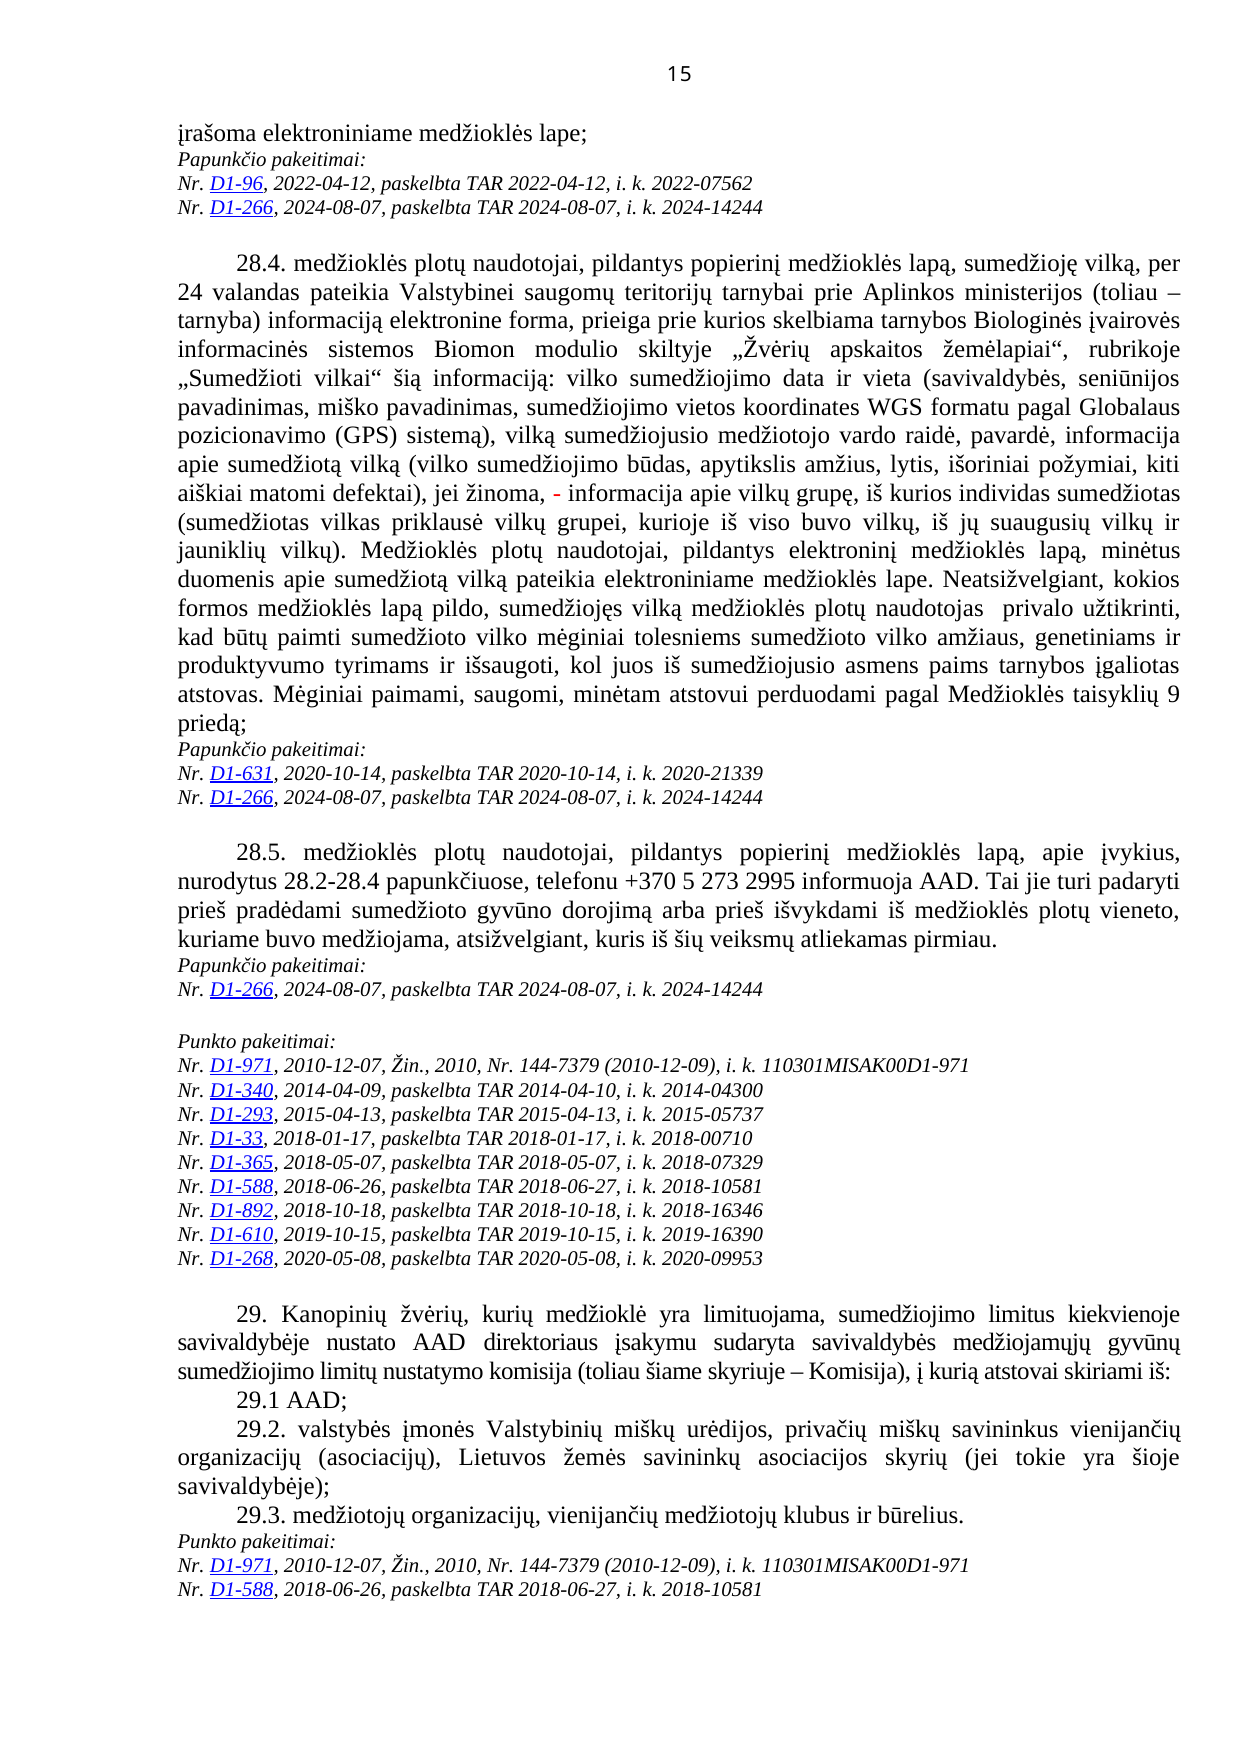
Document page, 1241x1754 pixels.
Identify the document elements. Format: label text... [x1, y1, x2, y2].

text Nr. D1-365, 2018-05-07, paskelbta TAR 2018-05-07, i. k. 2018-07329 [177, 1150, 1181, 1174]
text Nr. D1-892, 2018-10-18, paskelbta TAR 2018-10-18, i. k. 2018-16346 [177, 1198, 1181, 1222]
text 28.4. medžioklės plotų naudotojai, pildantys popierinį medžioklės lapą, sumedžioję vilką, per 24 valandas pateikia Valstybinei saugomų teritorijų tarnybai prie Aplinkos ministerijos (toliau – tarnyba) informaciją elektronine forma, prieiga prie kurios skelbiama tarnybos Biologinės įvairovės informacinės sistemos Biomon modulio skiltyje „Žvėrių apskaitos žemėlapiai“, rubrikoje „Sumedžioti vilkai“ šią informaciją: vilko sumedžiojimo data ir vieta (savivaldybės, seniūnijos pavadinimas, miško pavadinimas, sumedžiojimo vietos koordinates WGS formatu pagal Globalaus pozicionavimo (GPS) sistemą), vilką sumedžiojusio medžiotojo vardo raidė, pavardė, informacija apie sumedžiotą vilką (vilko sumedžiojimo būdas, apytikslis amžius, lytis, išoriniai požymiai, kiti aiškiai matomi defektai), jei žinoma, - informacija apie vilkų grupę, iš kurios individas sumedžiotas (sumedžiotas vilkas priklausė vilkų grupei, kurioje iš viso buvo vilkų, iš jų suaugusių vilkų ir jauniklių vilkų). Medžioklės plotų naudotojai, pildantys elektroninį medžioklės lapą, minėtus duomenis apie sumedžiotą vilką pateikia elektroniniame medžioklės lape. Neatsižvelgiant, kokios formos medžioklės lapą pildo, sumedžiojęs vilką medžioklės plotų naudotojas privalo užtikrinti, kad būtų paimti sumedžioto vilko mėginiai tolesniems sumedžioto vilko amžiaus, genetiniams ir produktyvumo tyrimams ir išsaugoti, kol juos iš sumedžiojusio asmens paims tarnybos įgaliotas atstovas. Mėginiai paimami, saugomi, minėtam atstovui perduodami pagal Medžioklės taisyklių 9 priedą; [177, 248, 1181, 737]
text Papunkčio pakeitimai: [177, 147, 1181, 171]
text Nr. D1-588, 2018-06-26, paskelbta TAR 2018-06-27, i. k. 2018-10581 [177, 1577, 1181, 1601]
text Nr. D1-340, 2014-04-09, paskelbta TAR 2014-04-10, i. k. 2014-04300 [177, 1077, 1181, 1102]
text 28.5. medžioklės plotų naudotojai, pildantys popierinį medžioklės lapą, apie įvykius, nurodytus 28.2-28.4 papunkčiuose, telefonu +370 5 273 2995 informuoja AAD. Tai jie turi padaryti prieš pradėdami sumedžioto gyvūno dorojimą arba prieš išvykdami iš medžioklės plotų vieneto, kuriame buvo medžiojama, atsižvelgiant, kuris iš šių veiksmų atliekamas pirmiau. [177, 837, 1181, 952]
text Nr. D1-971, 2010-12-07, Žin., 2010, Nr. 144-7379 (2010-12-09), i. k. 110301MISAK00D1-971 [177, 1553, 1181, 1577]
text įrašoma elektroniniame medžioklės lape; [177, 118, 1181, 147]
text 29.2. valstybės įmonės Valstybinių miškų urėdijos, privačių miškų savininkus vienijančių organizacijų (asociacijų), Lietuvos žemės savininkų asociacijos skyrių (jei tokie yra šioje savivaldybėje); [177, 1414, 1181, 1500]
text Nr. D1-96, 2022-04-12, paskelbta TAR 2022-04-12, i. k. 2022-07562 [177, 171, 1181, 195]
text Nr. D1-293, 2015-04-13, paskelbta TAR 2015-04-13, i. k. 2015-05737 [177, 1102, 1181, 1126]
text Punkto pakeitimai: [177, 1529, 1181, 1553]
text Punkto pakeitimai: [177, 1029, 1181, 1053]
text Nr. D1-610, 2019-10-15, paskelbta TAR 2019-10-15, i. k. 2019-16390 [177, 1222, 1181, 1246]
text Nr. D1-631, 2020-10-14, paskelbta TAR 2020-10-14, i. k. 2020-21339 [177, 761, 1181, 785]
text 29.3. medžiotojų organizacijų, vienijančių medžiotojų klubus ir būrelius. [177, 1500, 1181, 1529]
text Nr. D1-588, 2018-06-26, paskelbta TAR 2018-06-27, i. k. 2018-10581 [177, 1174, 1181, 1198]
text Nr. D1-266, 2024-08-07, paskelbta TAR 2024-08-07, i. k. 2024-14244 [177, 785, 1181, 809]
text 29. Kanopinių žvėrių, kurių medžioklė yra limituojama, sumedžiojimo limitus kiekvienoje savivaldybėje nustato AAD direktoriaus įsakymu sudaryta savivaldybės medžiojamųjų gyvūnų sumedžiojimo limitų nustatymo komisija (toliau šiame skyriuje – Komisija), į kurią atstovai skiriami iš: [177, 1299, 1181, 1385]
text 29.1 AAD; [177, 1385, 1181, 1414]
text Nr. D1-266, 2024-08-07, paskelbta TAR 2024-08-07, i. k. 2024-14244 [177, 195, 1181, 219]
text Nr. D1-971, 2010-12-07, Žin., 2010, Nr. 144-7379 (2010-12-09), i. k. 110301MISAK00D1-971 [177, 1053, 1181, 1077]
text Papunkčio pakeitimai: [177, 952, 1181, 977]
text Nr. D1-266, 2024-08-07, paskelbta TAR 2024-08-07, i. k. 2024-14244 [177, 977, 1181, 1001]
text Nr. D1-33, 2018-01-17, paskelbta TAR 2018-01-17, i. k. 2018-00710 [177, 1126, 1181, 1150]
text Papunkčio pakeitimai: [177, 737, 1181, 761]
text Nr. D1-268, 2020-05-08, paskelbta TAR 2020-05-08, i. k. 2020-09953 [177, 1246, 1181, 1270]
